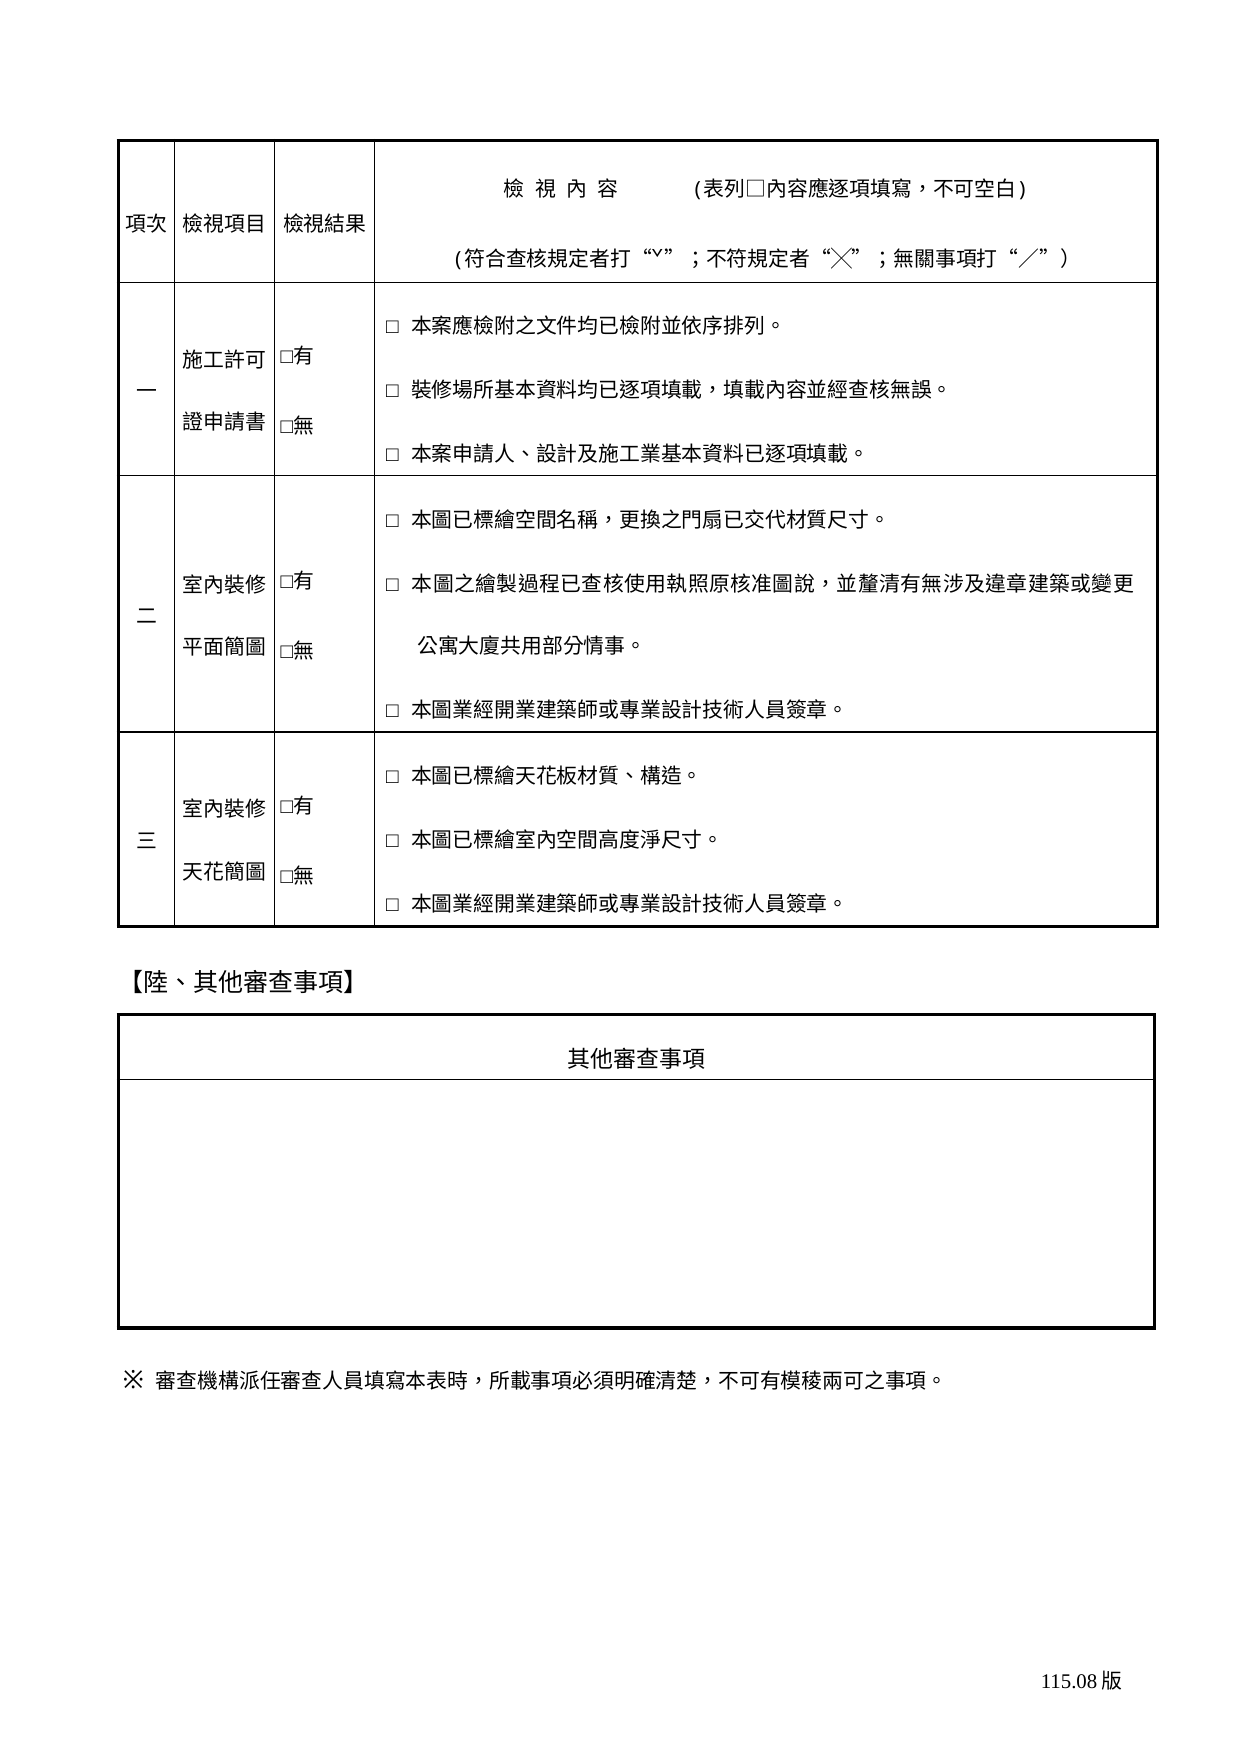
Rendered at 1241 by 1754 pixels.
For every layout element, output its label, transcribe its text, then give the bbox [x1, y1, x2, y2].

table_cell □有 □無 [275, 476, 374, 731]
table_cell 三 [120, 733, 174, 925]
table_header 檢 視 內 容 (表列□內容應逐項填寫，不可空白) (符合查核規定者打“ˇ”；不符規定者“╳”；無關事項打“／”） [375, 142, 1156, 282]
table_cell □有 □無 [275, 733, 374, 925]
table_cell □ 本圖已標繪天花板材質、構造。 □ 本圖已標繪室內空間高度淨尺寸。 □ 本圖業經開業建築師或專業設計技術人員簽章。 [375, 733, 1156, 925]
table_header 檢視結果 [275, 142, 374, 282]
table_cell 二 [120, 476, 174, 731]
table_cell □有 □無 [275, 283, 374, 475]
table_header 檢視項目 [175, 142, 274, 282]
table_cell □ 本案應檢附之文件均已檢附並依序排列。 □ 裝修場所基本資料均已逐項填載，填載內容並經查核無誤。 □ 本案申請人、設計及施工業基本資料已逐項填載。 [375, 283, 1156, 475]
table_cell [120, 1080, 1153, 1326]
list 審查機構派任審查人員填寫本表時，所載事項必須明確清楚，不可有模稜兩可之事項。 [118, 1337, 1122, 1399]
text 【陸、其他審查事項】 [118, 939, 1122, 1002]
table_header 項次 [120, 142, 174, 282]
table_cell □ 本圖已標繪空間名稱，更換之門扇已交代材質尺寸。 □ 本圖之繪製過程已查核使用執照原核准圖說，並釐清有無涉及違章建築或變更公寓大廈共用部分情事。 □ 本圖業經開業建築師或專業設計技術人員簽章。 [375, 476, 1156, 731]
table_cell 一 [120, 283, 174, 475]
table_cell 室內裝修天花簡圖 [175, 733, 274, 925]
table_cell 室內裝修平面簡圖 [175, 476, 274, 731]
table_header 其他審查事項 [120, 1016, 1153, 1079]
table_cell 施工許可證申請書 [175, 283, 274, 475]
